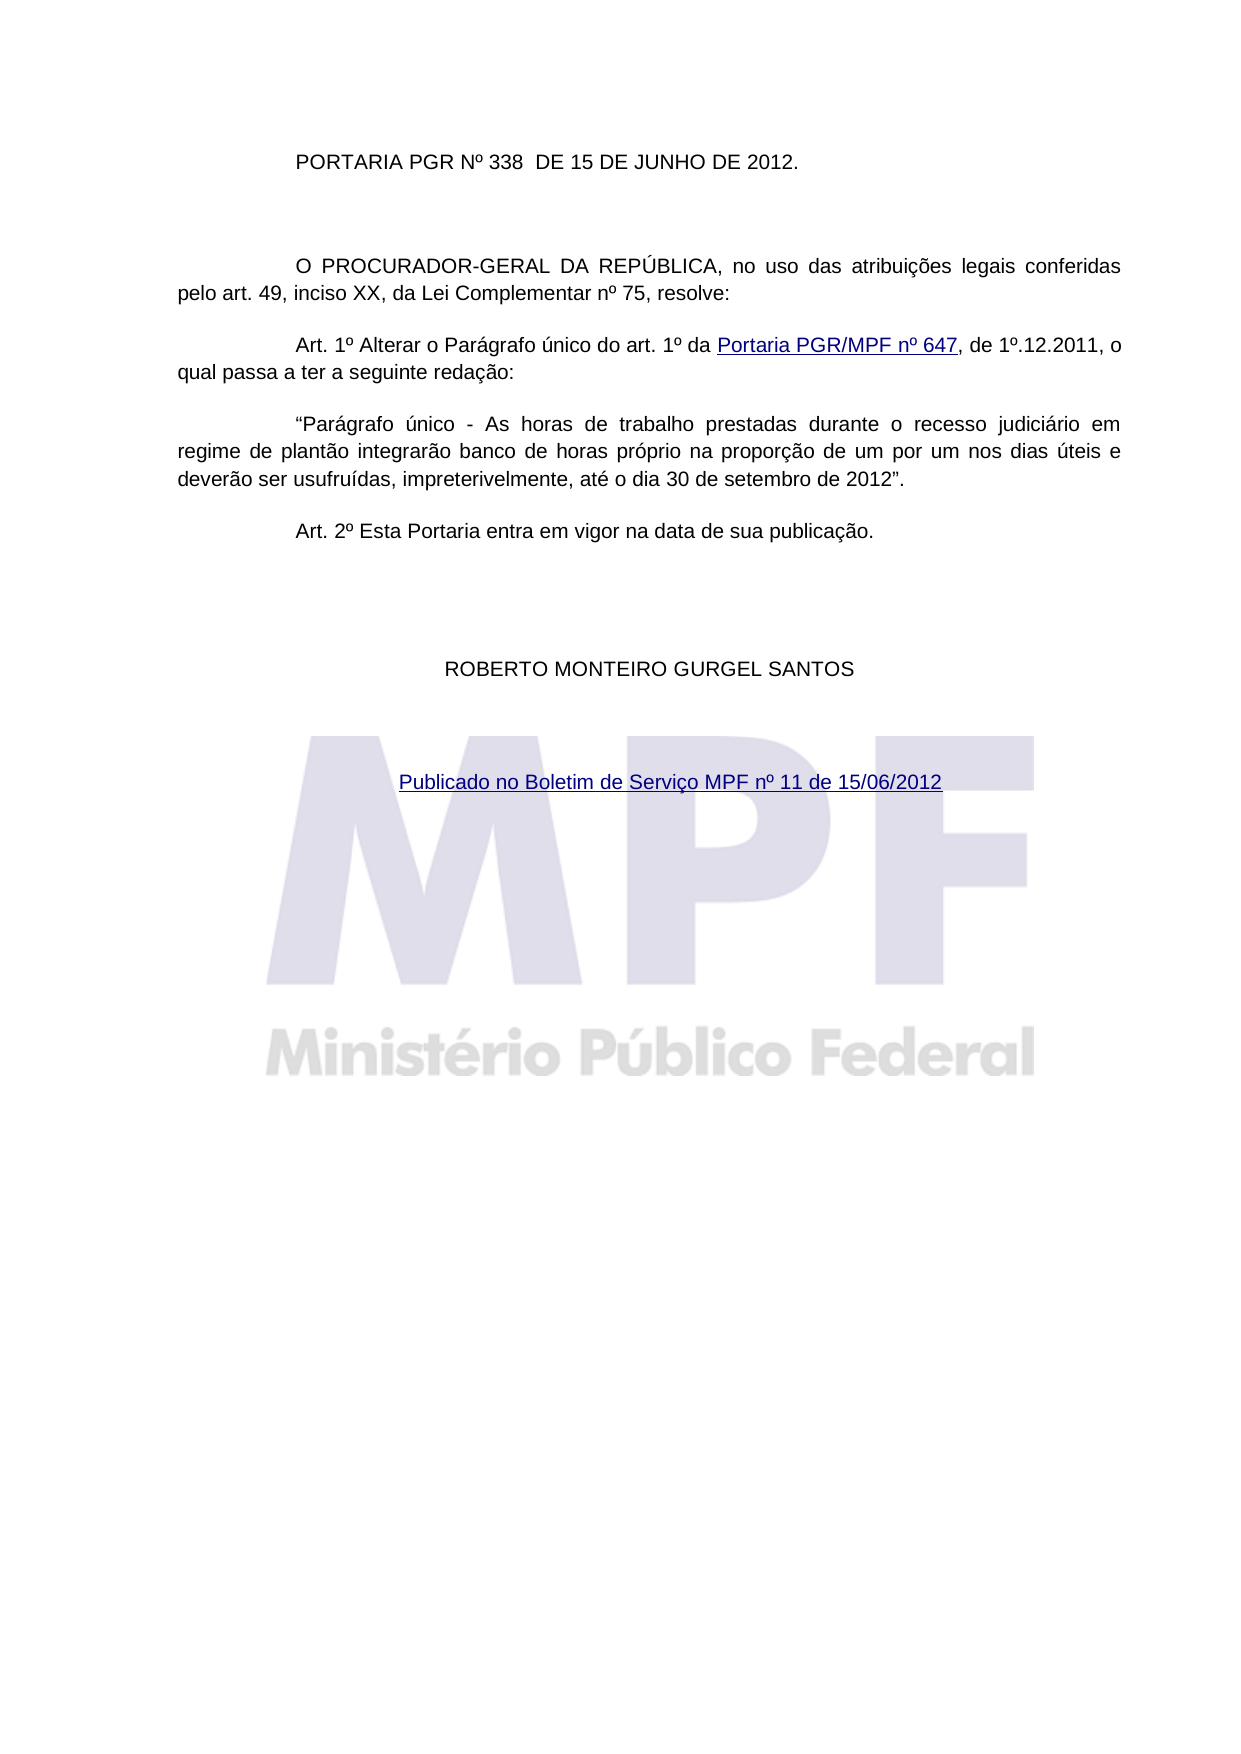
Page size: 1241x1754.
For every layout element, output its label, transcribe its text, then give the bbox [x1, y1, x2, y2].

text ROBERTO MONTEIRO GURGEL SANTOS [177, 657, 1122, 681]
picture [266, 736, 1034, 769]
picture [266, 794, 1034, 1076]
text Art. 2º Esta Portaria entra em vigor na data de sua publicação. [177, 516, 1122, 543]
text Publicado no Boletim de Serviço MPF nº 11 de 15/06/2012 [177, 769, 1122, 794]
text “Parágrafo único - As horas de trabalho prestadas durante o recesso judiciário em regime de plantão integrarão banco de horas próprio na proporção de um por um nos dias úteis e deverão ser usufruídas, impreterivelmente, até o dia 30 de setembro de 2012”. [177, 410, 1122, 491]
text Art. 1º Alterar o Parágrafo único do art. 1º da Portaria PGR/MPF nº 647, de 1º.12.2011, o qual passa a ter a seguinte redação: [177, 331, 1122, 385]
text O PROCURADOR-GERAL DA REPÚBLICA, no uso das atribuições legais conferidas pelo art. 49, inciso XX, da Lei Complementar nº 75, resolve: [177, 252, 1122, 306]
text PORTARIA PGR Nº 338 DE 15 DE JUNHO DE 2012. [177, 148, 1122, 175]
